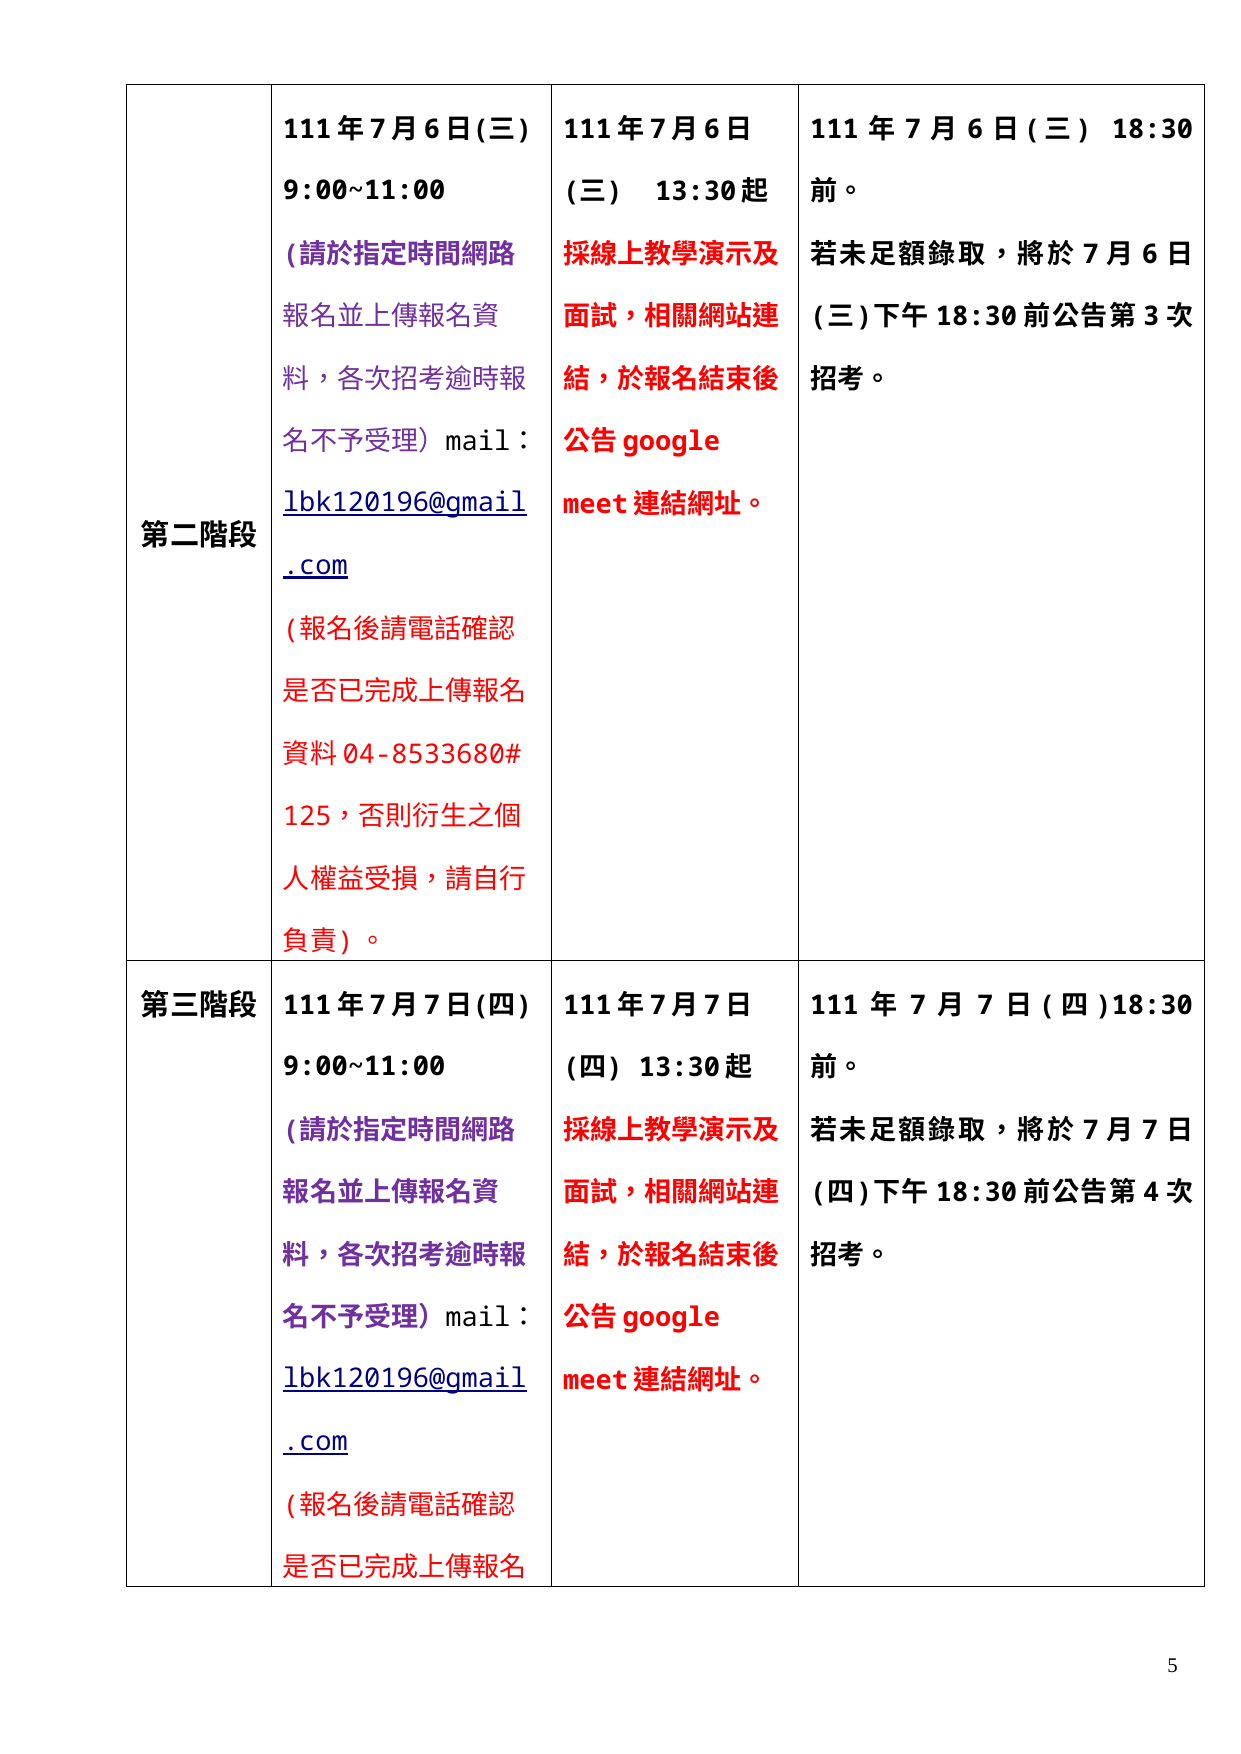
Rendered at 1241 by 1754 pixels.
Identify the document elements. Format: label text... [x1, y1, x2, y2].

table_cell 111年7月7日(四) 13:30起 採線上教學演示及面試，相關網站連結，於報名結束後公告google meet連結網址。 [552, 961, 798, 1586]
table_cell 111年7月6日(三) 18:30前。 若未足額錄取，將於7月6日(三)下午18:30前公告第3次招考。 [799, 85, 1204, 960]
table_cell 111年7月7日(四)18:30前。 若未足額錄取，將於7月7日(四)下午18:30前公告第4次招考。 [799, 961, 1204, 1586]
table_cell 111年7月7日(四) 9:00~11:00 (請於指定時間網路報名並上傳報名資料，各次招考逾時報名不予受理）mail： lbk120196@gmail.com (報名後請電話確認是否已完成上傳報名 [272, 961, 551, 1586]
table_cell 111年7月6日(三) 13:30起 採線上教學演示及面試，相關網站連結，於報名結束後公告google meet連結網址。 [552, 85, 798, 960]
table_cell 第三階段 [127, 961, 271, 1586]
table_cell 第二階段 [127, 85, 271, 960]
table_cell 111年7月6日(三) 9:00~11:00 (請於指定時間網路報名並上傳報名資料，各次招考逾時報名不予受理）mail： lbk120196@gmail.com (報名後請電話確認是否已完成上傳報名資料04-8533680# 125，否則衍生之個人權益受損，請自行負責) 。 [272, 85, 551, 960]
